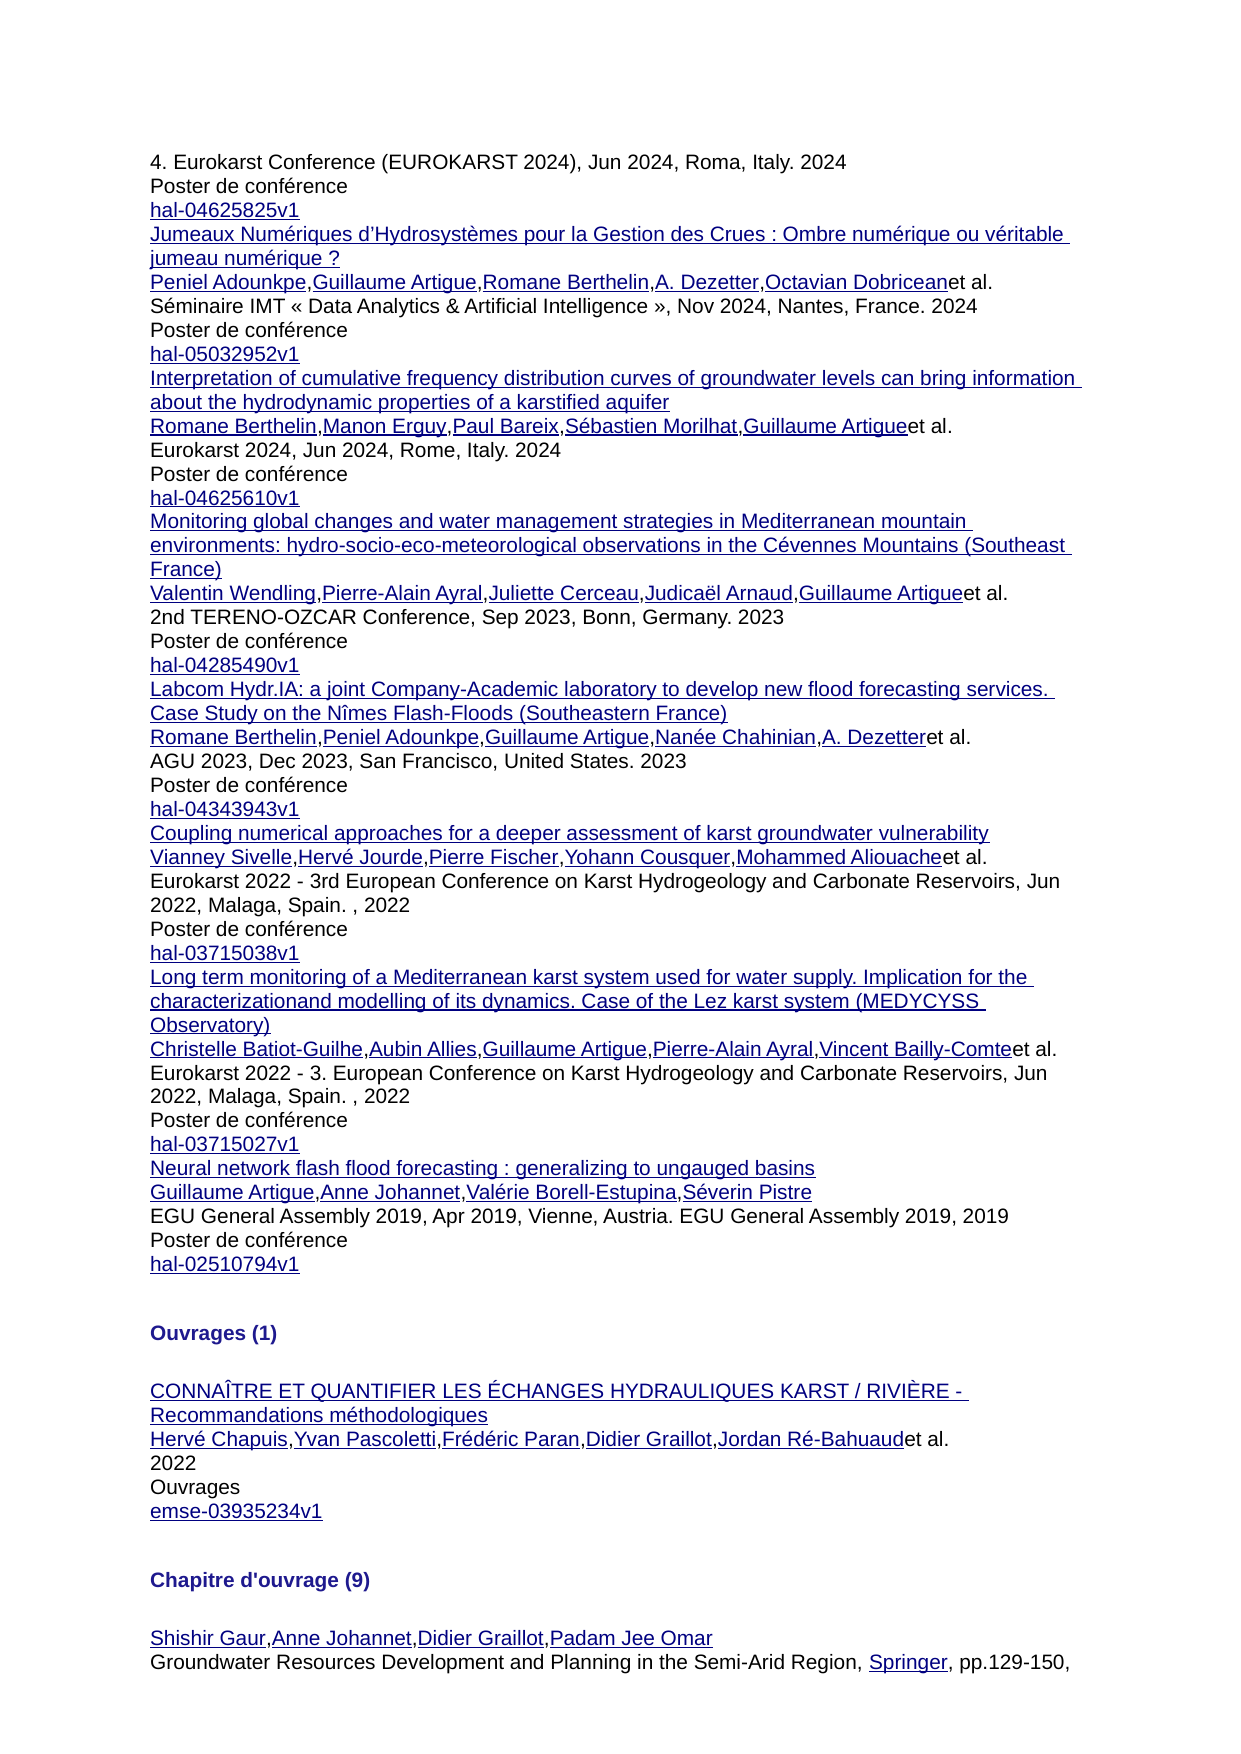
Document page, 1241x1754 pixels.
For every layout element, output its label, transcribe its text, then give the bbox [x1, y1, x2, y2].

table_cell Neural network flash flood forecasting : generalizing to ungauged basins Guillaume Artigue,Anne Johannet,Valérie Borell-Estupina,Séverin Pistre EGU General Assembly 2019, Apr 2019, Vienne, Austria. EGU General Assembly 2019, 2019 Poster de conférence hal-02510794v1 [150, 1156, 1090, 1276]
table_cell Long term monitoring of a Mediterranean karst system used for water supply. Implication for the characterizationand modelling of its dynamics. Case of the Lez karst system (MEDYCYSS Observatory) Christelle Batiot-Guilhe,Aubin Allies,Guillaume Artigue,Pierre-Alain Ayral,Vincent Bailly-Comteet al. Eurokarst 2022 - 3. European Conference on Karst Hydrogeology and Carbonate Reservoirs, Jun 2022, Malaga, Spain. , 2022 Poster de conférence hal-03715027v1 [150, 965, 1090, 1156]
table_cell Jumeaux Numériques d’Hydrosystèmes pour la Gestion des Crues : Ombre numérique ou véritable jumeau numérique ? Peniel Adounkpe,Guillaume Artigue,Romane Berthelin,A. Dezetter,Octavian Dobriceanet al. Séminaire IMT « Data Analytics & Artificial Intelligence », Nov 2024, Nantes, France. 2024 Poster de conférence hal-05032952v1 [150, 222, 1090, 366]
subtitle Chapitre d'ouvrage (9) [150, 1568, 1090, 1592]
table_cell 4. Eurokarst Conference (EUROKARST 2024), Jun 2024, Roma, Italy. 2024 Poster de conférence hal-04625825v1 [150, 150, 1090, 222]
subtitle Ouvrages (1) [150, 1321, 1090, 1345]
table_cell Interpretation of cumulative frequency distribution curves of groundwater levels can bring information about the hydrodynamic properties of a karstified aquifer Romane Berthelin,Manon Erguy,Paul Bareix,Sébastien Morilhat,Guillaume Artigueet al. Eurokarst 2024, Jun 2024, Rome, Italy. 2024 Poster de conférence hal-04625610v1 [150, 366, 1090, 509]
table_cell Labcom Hydr.IA: a joint Company-Academic laboratory to develop new flood forecasting services. Case Study on the Nîmes Flash-Floods (Southeastern France) Romane Berthelin,Peniel Adounkpe,Guillaume Artigue,Nanée Chahinian,A. Dezetteret al. AGU 2023, Dec 2023, San Francisco, United States. 2023 Poster de conférence hal-04343943v1 [150, 677, 1090, 821]
table_cell Coupling numerical approaches for a deeper assessment of karst groundwater vulnerability Vianney Sivelle,Hervé Jourde,Pierre Fischer,Yohann Cousquer,Mohammed Aliouacheet al. Eurokarst 2022 - 3rd European Conference on Karst Hydrogeology and Carbonate Reservoirs, Jun 2022, Malaga, Spain. , 2022 Poster de conférence hal-03715038v1 [150, 821, 1090, 964]
table_cell Monitoring global changes and water management strategies in Mediterranean mountain environments: hydro-socio-eco-meteorological observations in the Cévennes Mountains (Southeast France) Valentin Wendling,Pierre-Alain Ayral,Juliette Cerceau,Judicaël Arnaud,Guillaume Artigueet al. 2nd TERENO-OZCAR Conference, Sep 2023, Bonn, Germany. 2023 Poster de conférence hal-04285490v1 [150, 509, 1090, 677]
table_header Modeling of Groundwater Level Using Artificial Neural Network Algorithm and WA-SVR Model Shishir Gaur,Anne Johannet,Didier Graillot,Padam Jee Omar Groundwater Resources Development and Planning in the Semi-Arid Region, Springer, pp.129-150, 2021, 978-3-030-68123-4. ⟨10.1007/978-3-030-68124-1_7⟩ Chapitre d'ouvrage emse-03244604v1 [150, 1626, 1090, 1674]
table_header CONNAÎTRE ET QUANTIFIER LES ÉCHANGES HYDRAULIQUES KARST / RIVIÈRE - Recommandations méthodologiques Hervé Chapuis,Yvan Pascoletti,Frédéric Paran,Didier Graillot,Jordan Ré-Bahuaudet al. 2022 Ouvrages emse-03935234v1 [150, 1379, 1090, 1523]
